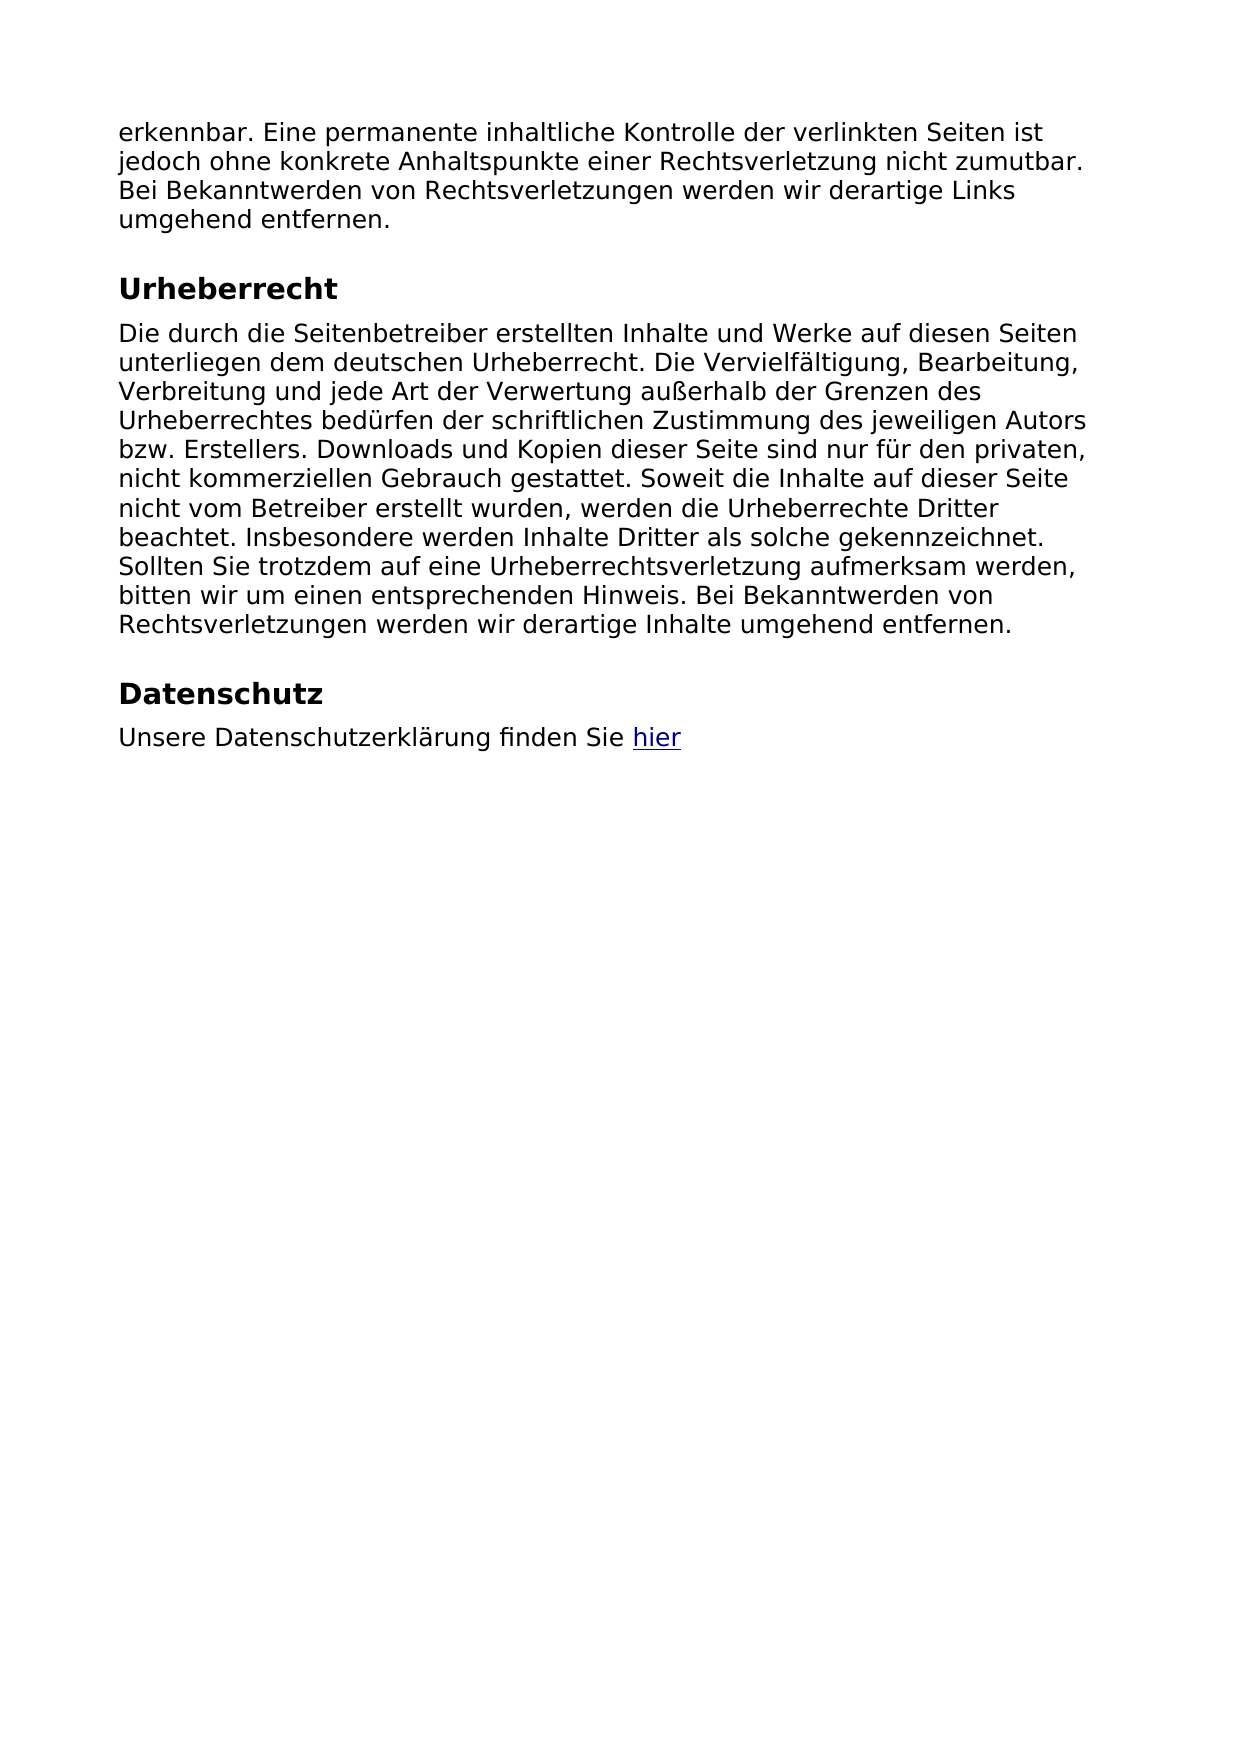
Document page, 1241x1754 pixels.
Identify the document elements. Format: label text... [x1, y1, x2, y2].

subtitle Datenschutz [118, 677, 1122, 711]
text erkennbar. Eine permanente inhaltliche Kontrolle der verlinkten Seiten ist jedoch ohne konkrete Anhaltspunkte einer Rechtsverletzung nicht zumutbar. Bei Bekanntwerden von Rechtsverletzungen werden wir derartige Links umgehend entfernen. [118, 118, 1122, 235]
text Die durch die Seitenbetreiber erstellten Inhalte und Werke auf diesen Seiten unterliegen dem deutschen Urheberrecht. Die Vervielfältigung, Bearbeitung, Verbreitung und jede Art der Verwertung außerhalb der Grenzen des Urheberrechtes bedürfen der schriftlichen Zustimmung des jeweiligen Autors bzw. Erstellers. Downloads und Kopien dieser Seite sind nur für den privaten, nicht kommerziellen Gebrauch gestattet. Soweit die Inhalte auf dieser Seite nicht vom Betreiber erstellt wurden, werden die Urheberrechte Dritter beachtet. Insbesondere werden Inhalte Dritter als solche gekennzeichnet. Sollten Sie trotzdem auf eine Urheberrechtsverletzung aufmerksam werden, bitten wir um einen entsprechenden Hinweis. Bei Bekanntwerden von Rechtsverletzungen werden wir derartige Inhalte umgehend entfernen. [118, 319, 1122, 639]
subtitle Urheberrecht [118, 272, 1122, 306]
text Unsere Datenschutzerklärung finden Sie hier [118, 723, 1122, 753]
